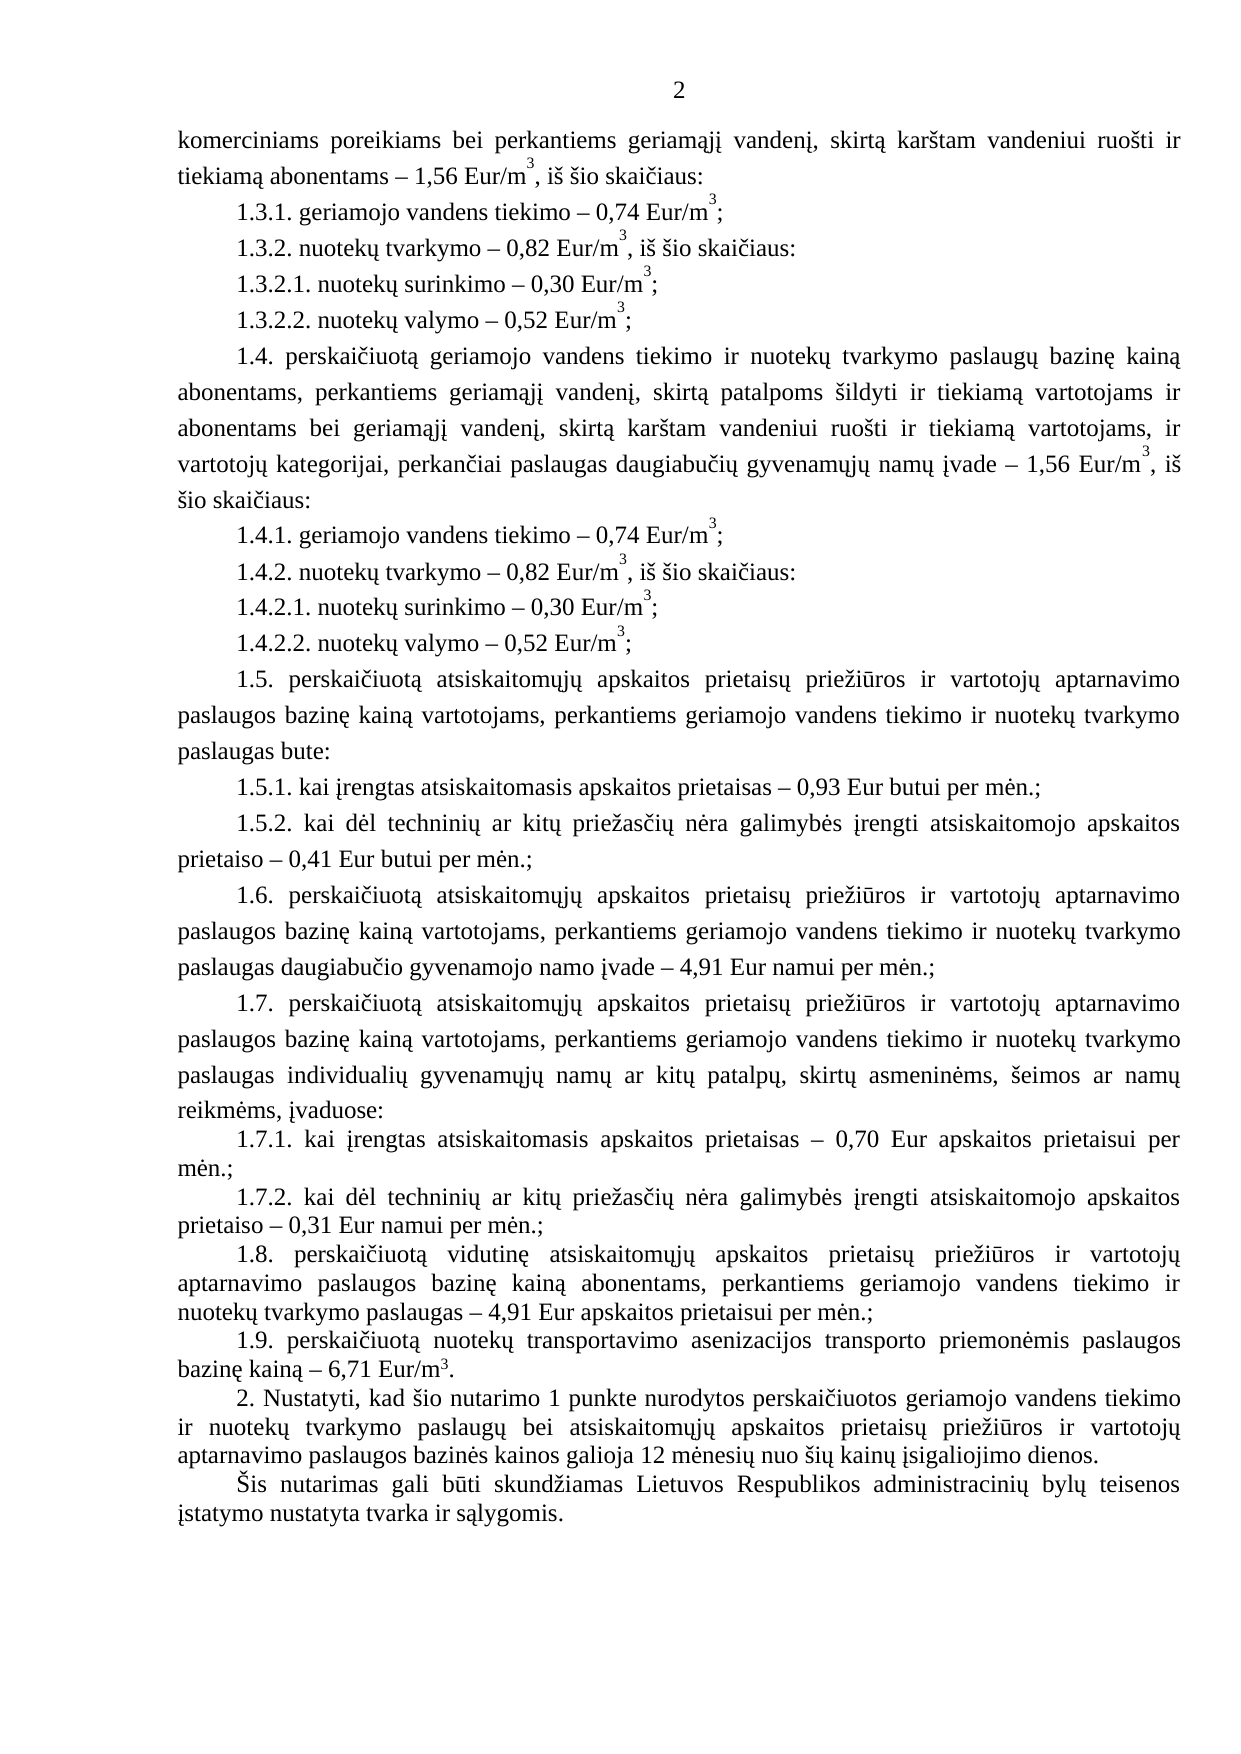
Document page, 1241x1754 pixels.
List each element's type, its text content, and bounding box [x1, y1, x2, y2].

text 1.4. perskaičiuotą geriamojo vandens tiekimo ir nuotekų tvarkymo paslaugų bazinę kainą abonentams, perkantiems geriamąjį vandenį, skirtą patalpoms šildyti ir tiekiamą vartotojams ir abonentams bei geriamąjį vandenį, skirtą karštam vandeniui ruošti ir tiekiamą vartotojams, ir vartotojų kategorijai, perkančiai paslaugas daugiabučių gyvenamųjų namų įvade – 1,56 Eur/m3, iš šio skaičiaus: [177, 334, 1181, 513]
text 1.7.1. kai įrengtas atsiskaitomasis apskaitos prietaisas – 0,70 Eur apskaitos prietaisui per mėn.; [177, 1124, 1181, 1182]
text 1.9. perskaičiuotą nuotekų transportavimo asenizacijos transporto priemonėmis paslaugos bazinę kainą – 6,71 Eur/m3. [177, 1326, 1181, 1383]
text 1.4.1. geriamojo vandens tiekimo – 0,74 Eur/m3; [177, 513, 1181, 549]
text 1.5. perskaičiuotą atsiskaitomųjų apskaitos prietaisų priežiūros ir vartotojų aptarnavimo paslaugos bazinę kainą vartotojams, perkantiems geriamojo vandens tiekimo ir nuotekų tvarkymo paslaugas bute: [177, 657, 1181, 765]
text 1.4.2. nuotekų tvarkymo – 0,82 Eur/m3, iš šio skaičiaus: [177, 549, 1181, 585]
text 1.6. perskaičiuotą atsiskaitomųjų apskaitos prietaisų priežiūros ir vartotojų aptarnavimo paslaugos bazinę kainą vartotojams, perkantiems geriamojo vandens tiekimo ir nuotekų tvarkymo paslaugas daugiabučio gyvenamojo namo įvade – 4,91 Eur namui per mėn.; [177, 873, 1181, 981]
text 1.7. perskaičiuotą atsiskaitomųjų apskaitos prietaisų priežiūros ir vartotojų aptarnavimo paslaugos bazinę kainą vartotojams, perkantiems geriamojo vandens tiekimo ir nuotekų tvarkymo paslaugas individualių gyvenamųjų namų ar kitų patalpų, skirtų asmeninėms, šeimos ar namų reikmėms, įvaduose: [177, 981, 1181, 1124]
text 1.5.1. kai įrengtas atsiskaitomasis apskaitos prietaisas – 0,93 Eur butui per mėn.; [177, 765, 1181, 801]
text 1.3.2.1. nuotekų surinkimo – 0,30 Eur/m3; [177, 262, 1181, 298]
text 1.3.2.2. nuotekų valymo – 0,52 Eur/m3; [177, 298, 1181, 334]
text Šis nutarimas gali būti skundžiamas Lietuvos Respublikos administracinių bylų teisenos įstatymo nustatyta tvarka ir sąlygomis. [177, 1469, 1181, 1527]
text 1.5.2. kai dėl techninių ar kitų priežasčių nėra galimybės įrengti atsiskaitomojo apskaitos prietaiso – 0,41 Eur butui per mėn.; [177, 801, 1181, 873]
text 1.3.1. geriamojo vandens tiekimo – 0,74 Eur/m3; [177, 190, 1181, 226]
text 1.4.2.1. nuotekų surinkimo – 0,30 Eur/m3; [177, 585, 1181, 621]
text 1.3.2. nuotekų tvarkymo – 0,82 Eur/m3, iš šio skaičiaus: [177, 226, 1181, 262]
text 1.3. perskaičiuotą geriamojo vandens tiekimo ir nuotekų tvarkymo paslaugų bazinę kainą abonentams, perkantiems geriamojo vandens tiekimo ir nuotekų tvarkymo paslaugas buities ir komerciniams poreikiams bei perkantiems geriamąjį vandenį, skirtą karštam vandeniui ruošti ir tiekiamą abonentams – 1,56 Eur/m3, iš šio skaičiaus: [177, 118, 1181, 190]
text 1.7.2. kai dėl techninių ar kitų priežasčių nėra galimybės įrengti atsiskaitomojo apskaitos prietaiso – 0,31 Eur namui per mėn.; [177, 1182, 1181, 1239]
text 1.4.2.2. nuotekų valymo – 0,52 Eur/m3; [177, 621, 1181, 657]
text 2. Nustatyti, kad šio nutarimo 1 punkte nurodytos perskaičiuotos geriamojo vandens tiekimo ir nuotekų tvarkymo paslaugų bei atsiskaitomųjų apskaitos prietaisų priežiūros ir vartotojų aptarnavimo paslaugos bazinės kainos galioja 12 mėnesių nuo šių kainų įsigaliojimo dienos. [177, 1383, 1181, 1469]
text 1.8. perskaičiuotą vidutinę atsiskaitomųjų apskaitos prietaisų priežiūros ir vartotojų aptarnavimo paslaugos bazinę kainą abonentams, perkantiems geriamojo vandens tiekimo ir nuotekų tvarkymo paslaugas – 4,91 Eur apskaitos prietaisui per mėn.; [177, 1239, 1181, 1326]
